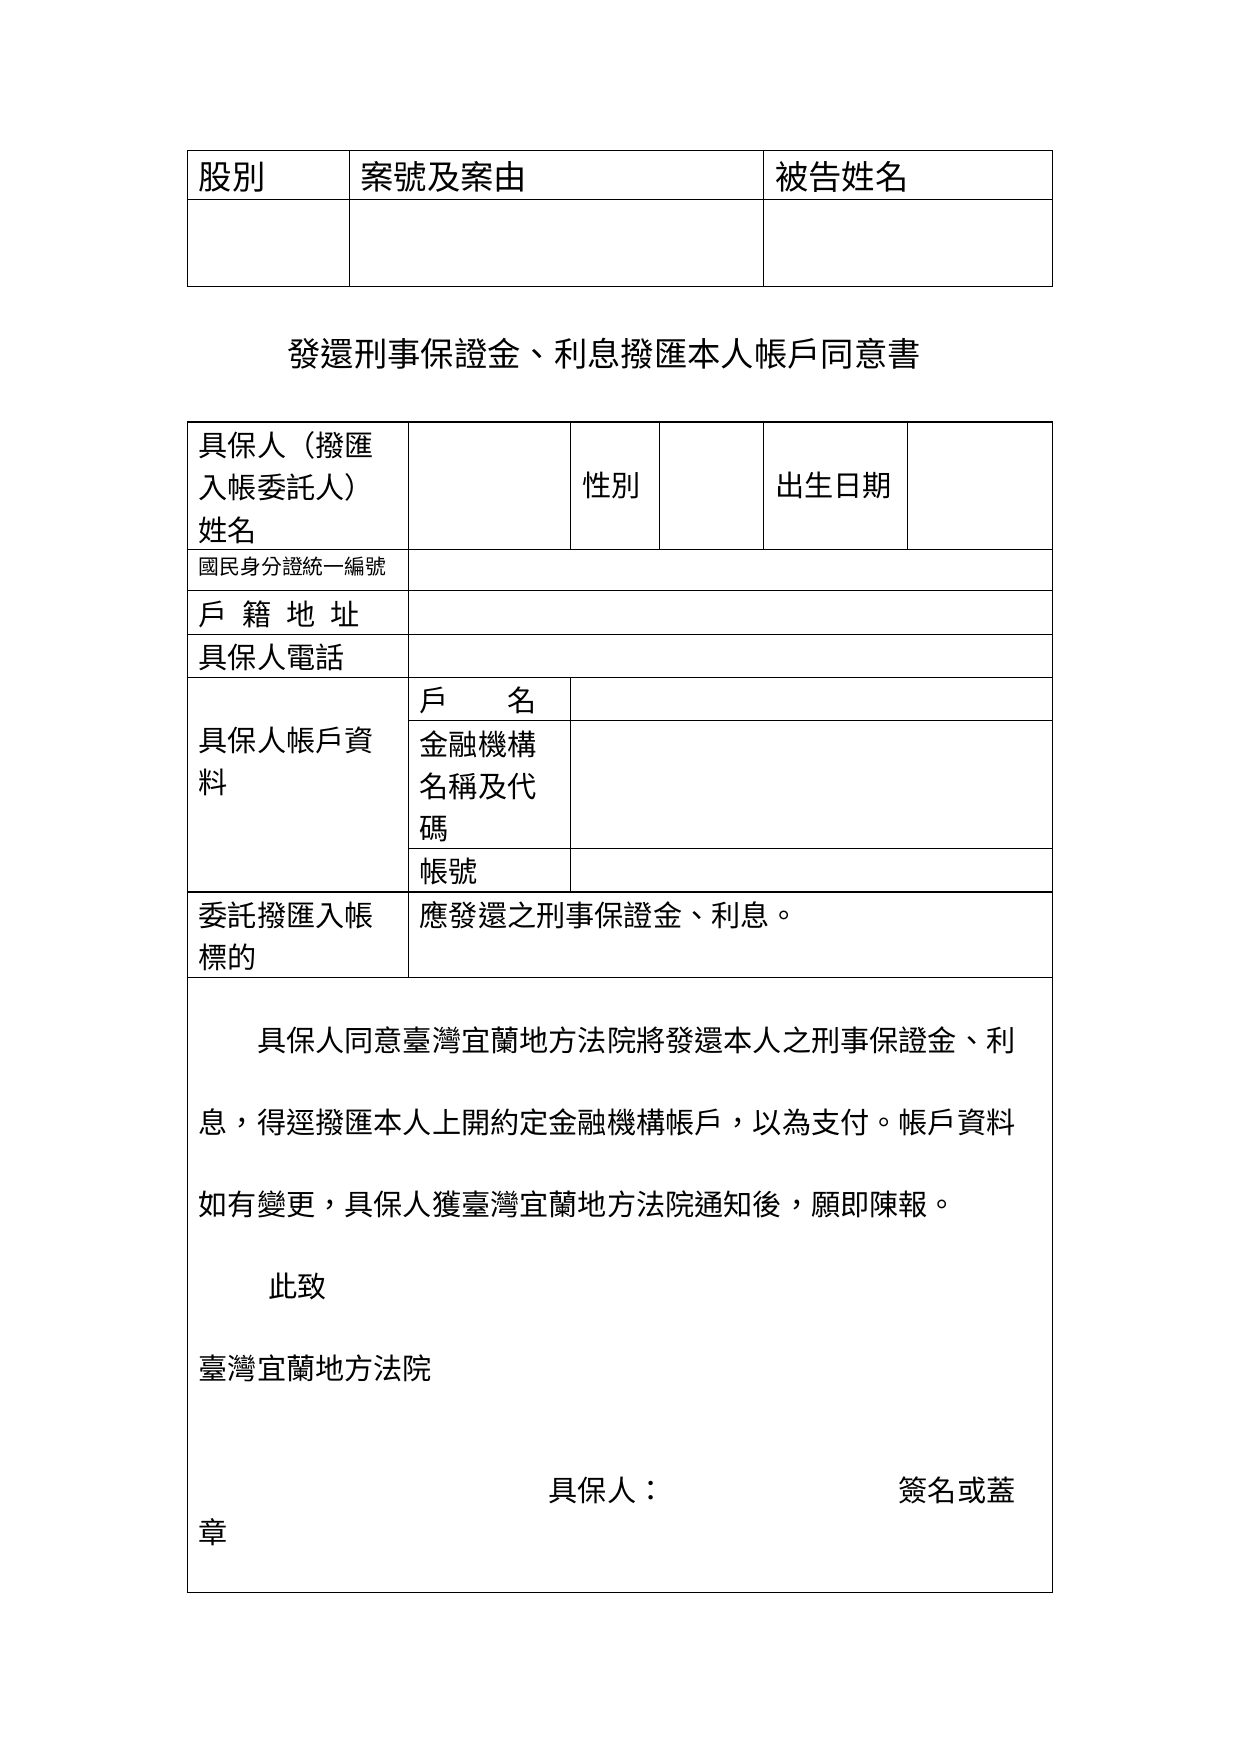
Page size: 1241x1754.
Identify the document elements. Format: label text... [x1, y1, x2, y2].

table_header 出生日期 [764, 423, 907, 549]
table_cell [764, 200, 1052, 286]
table_cell [571, 678, 1052, 720]
text 發還刑事保證金、利息撥匯本人帳戶同意書 [187, 328, 1053, 376]
table_cell [350, 200, 763, 286]
table_cell [188, 200, 349, 286]
table_cell 國民身分證統一編號 [188, 550, 408, 590]
table_header 具保人（撥匯入帳委託人）姓名 [188, 423, 408, 549]
table_header 被告姓名 [764, 151, 1052, 199]
table_cell 帳號 [409, 849, 570, 891]
table_cell [409, 635, 1052, 677]
table_header 案號及案由 [350, 151, 763, 199]
table_cell 戶 籍 地 址 [188, 591, 408, 633]
table_cell 戶 名 [409, 678, 570, 720]
table_cell [409, 550, 1052, 590]
table_cell 具保人同意臺灣宜蘭地方法院將發還本人之刑事保證金、利 息，得逕撥匯本人上開約定金融機構帳戶，以為支付。帳戶資料 如有變更，具保人獲臺灣宜蘭地方法院通知後，願即陳報。 此致 臺灣宜蘭地方法院 具保人： 簽名或蓋章 [188, 978, 1052, 1592]
table_cell [571, 849, 1052, 891]
table_header [908, 423, 1052, 549]
table_header [660, 423, 763, 549]
table_cell 委託撥匯入帳標的 [188, 893, 408, 977]
table_cell 金融機構名稱及代碼 [409, 721, 570, 848]
table_cell [409, 591, 1052, 633]
table_header 性別 [571, 423, 659, 549]
table_cell 具保人電話 [188, 635, 408, 677]
table_cell 具保人帳戶資料 [188, 678, 408, 891]
table_cell [571, 721, 1052, 848]
table_header 股別 [188, 151, 349, 199]
table_header [409, 423, 570, 549]
table_cell 應發還之刑事保證金、利息。 [409, 893, 1052, 977]
